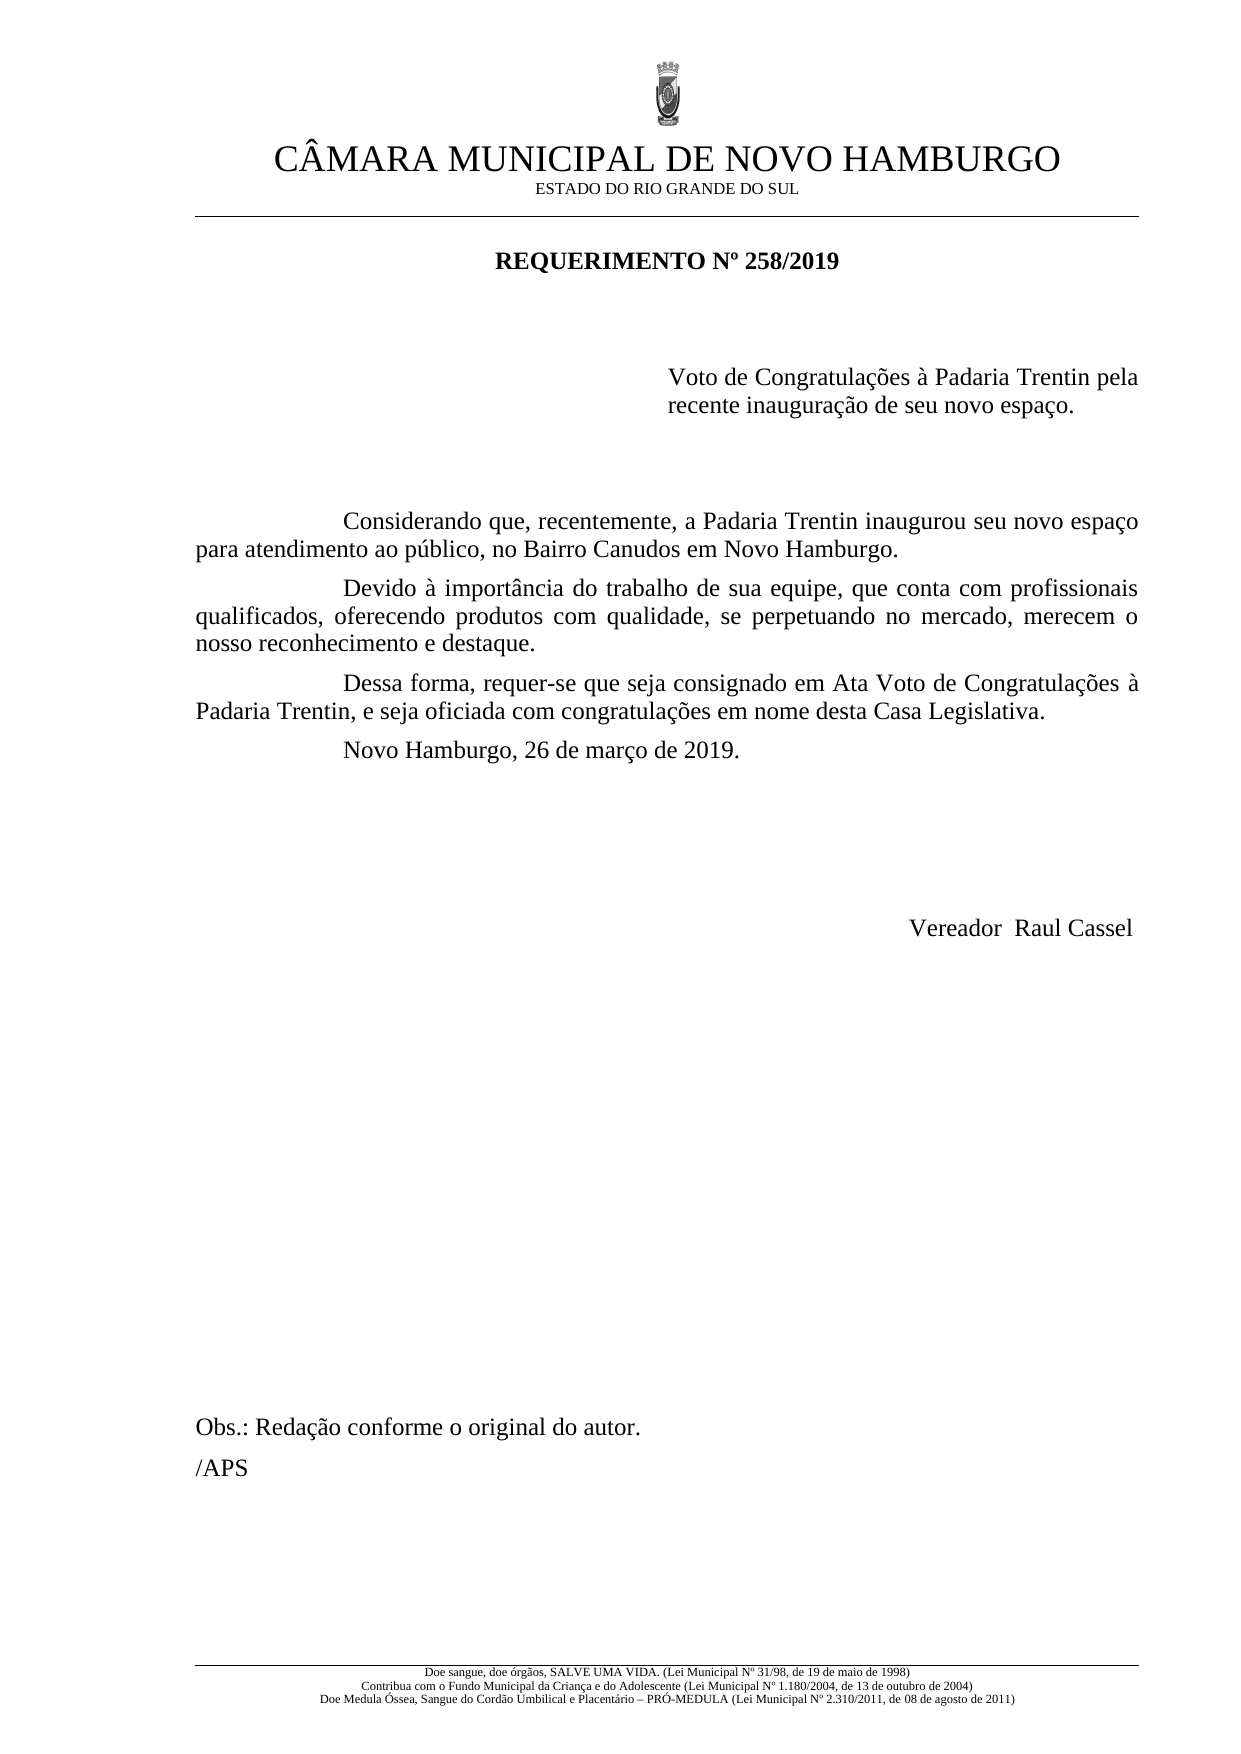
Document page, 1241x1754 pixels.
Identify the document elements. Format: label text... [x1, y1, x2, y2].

text Obs.: Redação conforme o original do autor. [195, 1413, 1139, 1441]
text Dessa forma, requer-se que seja consignado em Ata Voto de Congratulações à Padaria Trentin, e seja oficiada com congratulações em nome desta Casa Legislativa. [195, 669, 1139, 724]
text Devido à importância do trabalho de sua equipe, que conta com profissionais qualificados, oferecendo produtos com qualidade, se perpetuando no mercado, merecem o nosso reconhecimento e destaque. [195, 574, 1139, 657]
text /APS [195, 1454, 1139, 1482]
text Voto de Congratulações à Padaria Trentin pela recente inauguração de seu novo espaço. [668, 363, 1139, 418]
text Novo Hamburgo, 26 de março de 2019. [343, 736, 1139, 764]
text REQUERIMENTO Nº 258/2019 [195, 247, 1139, 274]
text Considerando que, recentemente, a Padaria Trentin inaugurou seu novo espaço para atendimento ao público, no Bairro Canudos em Novo Hamburgo. [195, 507, 1139, 562]
text Vereador Raul Cassel [195, 914, 1139, 942]
